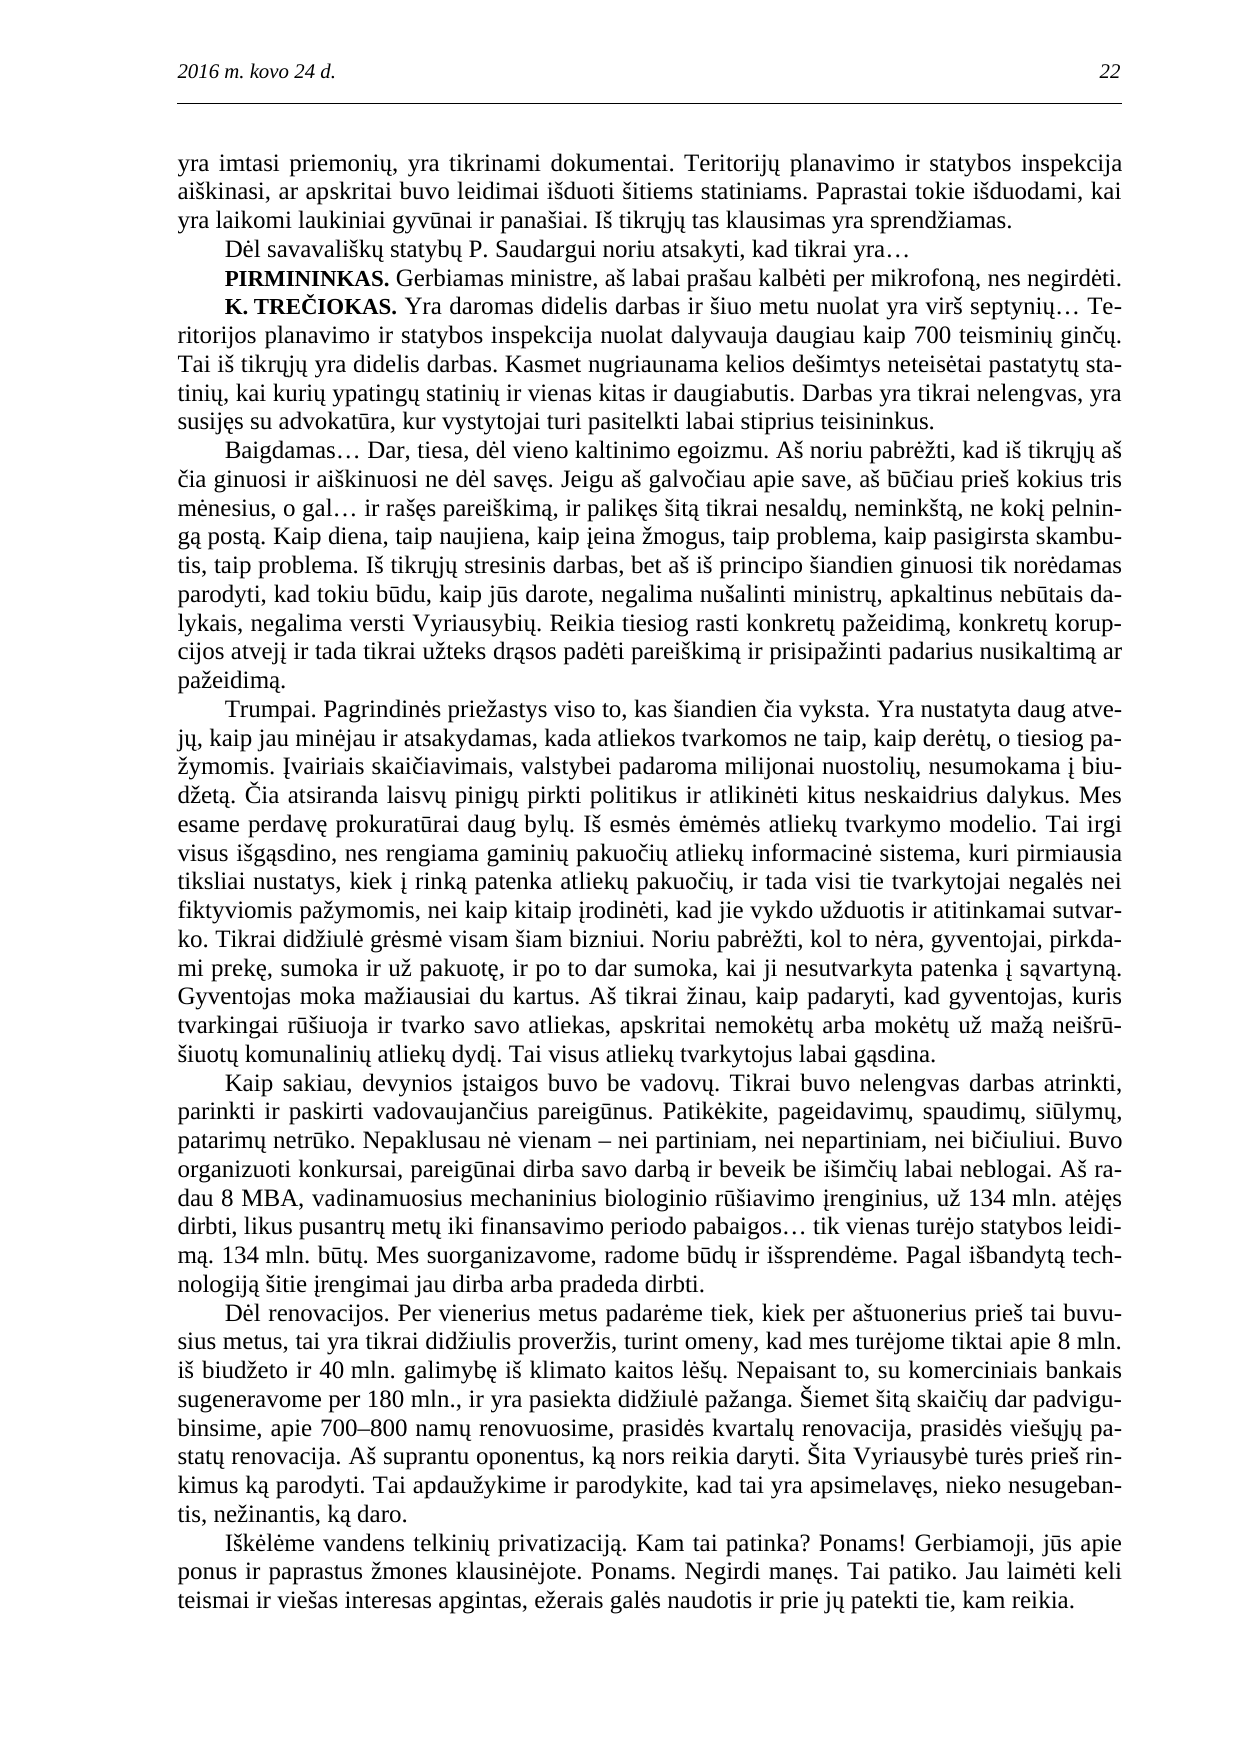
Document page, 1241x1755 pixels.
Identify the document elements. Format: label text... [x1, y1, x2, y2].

text Dėl sa­va­va­liš­kų sta­ty­bų P. Sau­dar­gui no­riu at­sa­ky­ti, kad tik­rai yra… [177, 234, 1122, 263]
text Trum­pai. Pa­grin­di­nės prie­žas­tys vi­so to, kas šian­dien čia vyks­ta. Yra nu­sta­ty­ta daug at­ve­jų, kaip jau mi­nė­jau ir at­sa­ky­da­mas, ka­da at­lie­kos tvar­ko­mos ne taip, kaip de­rė­tų, o tie­siog pa­žy­mo­mis. Įvai­riais skai­čia­vi­mais, vals­ty­bei pa­da­ro­ma mi­li­jo­nai nuos­to­lių, ne­su­mo­ka­ma į biu­dže­tą. Čia at­si­ran­da lais­vų pi­ni­gų pirk­ti po­li­ti­kus ir at­li­ki­nė­ti ki­tus ne­skaid­rius da­ly­kus. Mes esa­me per­da­vę pro­ku­ra­tū­rai daug by­lų. Iš es­mės ėmė­mės at­lie­kų tvar­ky­mo mo­de­lio. Tai ir­gi vi­sus iš­gąs­di­no, nes ren­gia­ma ga­mi­nių pa­kuo­čių at­lie­kų in­for­ma­ci­nė sis­te­ma, ku­ri pir­miau­sia tiks­liai nu­sta­tys, kiek į rin­ką pa­ten­ka at­lie­kų pa­kuo­čių, ir ta­da vi­si tie tvar­ky­to­jai ne­ga­lės nei fik­ty­vio­mis pa­žy­mo­mis, nei kaip ki­taip įro­di­nė­ti, kad jie vyk­do už­duo­tis ir ati­tin­ka­mai su­tvar­ko. Tik­rai di­džiu­lė grės­mė vi­sam šiam biz­niui. No­riu pa­brėž­ti, kol to nė­ra, gy­ven­to­jai, pirk­da­mi pre­kę, su­mo­ka ir už pa­kuo­tę, ir po to dar su­mo­ka, kai ji ne­su­tvar­ky­ta pa­ten­ka į są­var­ty­ną. Gy­ven­to­jas mo­ka ma­žiau­siai du kar­tus. Aš tik­rai ži­nau, kaip pa­da­ry­ti, kad gy­ven­to­jas, ku­ris tvar­kin­gai rū­šiuo­ja ir tvar­ko sa­vo at­lie­kas, ap­skri­tai ne­mo­kė­tų ar­ba mo­kė­tų už ma­žą ne­iš­rū­šiuo­tų ko­mu­na­li­nių at­lie­kų dy­dį. Tai vi­sus at­lie­kų tvar­ky­to­jus la­bai gąs­di­na. [177, 694, 1122, 1068]
text Kaip sa­kiau, de­vy­nios įstai­gos bu­vo be va­do­vų. Tik­rai bu­vo ne­leng­vas dar­bas at­rink­ti, pa­rink­ti ir pa­skir­ti va­do­vau­jan­čius pa­rei­gū­nus. Pa­ti­kė­ki­te, pa­gei­da­vi­mų, spau­di­mų, siū­ly­mų, pa­ta­ri­mų ne­trū­ko. Ne­pa­klu­sau nė vie­nam – nei par­ti­niam, nei ne­par­ti­niam, nei bi­čiu­liui. Bu­vo or­ga­ni­zuo­ti kon­kur­sai, pa­rei­gū­nai dir­ba sa­vo dar­bą ir be­veik be iš­im­čių la­bai ne­blo­gai. Aš ra­dau 8 MBA, va­di­na­muo­sius me­cha­ni­nius bio­lo­gi­nio rū­šia­vi­mo įren­gi­nius, už 134 mln. at­ėjęs dirb­ti, li­kus pusantrų me­tų iki fi­nan­sa­vi­mo pe­ri­odo pa­bai­gos… tik vie­nas tu­rė­jo sta­ty­bos lei­di­mą. 134 mln. bū­tų. Mes suor­ga­ni­za­vo­me, ra­do­me bū­dų ir iš­spren­dė­me. Pa­gal iš­ban­dy­tą tech­no­lo­gi­ją ši­tie įren­gi­mai jau dir­ba ar­ba pra­de­da dirb­ti. [177, 1068, 1122, 1298]
text yra im­ta­si prie­mo­nių, yra tik­ri­na­mi do­ku­men­tai. Te­ri­to­ri­jų pla­na­vi­mo ir sta­ty­bos ins­pek­ci­ja aiš­ki­na­si, ar ap­skri­tai bu­vo lei­di­mai iš­duo­ti ši­tiems sta­ti­niams. Pa­pras­tai to­kie iš­duo­da­mi, kai yra lai­ko­mi lau­ki­niai gy­vū­nai ir pa­na­šiai. Iš tik­rų­jų tas klau­si­mas yra spren­džia­mas. [177, 148, 1122, 234]
text Dėl re­no­va­ci­jos. Per vie­ne­rius me­tus pa­da­rė­me tiek, kiek per aš­tuo­ne­rius prieš tai bu­vu­sius me­tus, tai yra tik­rai di­džiu­lis pro­ver­žis, tu­rint ome­ny, kad mes tu­rė­jo­me tik­tai apie 8 mln. iš biu­dže­to ir 40 mln. ga­li­my­bę iš kli­ma­to kai­tos lė­šų. Ne­pai­sant to, su ko­mer­ci­niais ban­kais su­ge­ne­ra­vo­me per 180 mln., ir yra pa­siek­ta di­džiu­lė pa­žan­ga. Šie­met ši­tą skai­čių dar pa­dvi­gu­bin­si­me, apie 700–800 na­mų re­no­vuo­si­me, pra­si­dės kvar­ta­lų re­no­va­ci­ja, pra­si­dės vie­šų­jų pa­sta­tų re­no­va­ci­ja. Aš su­pran­tu opo­nen­tus, ką nors rei­kia da­ry­ti. Ši­ta Vy­riau­sy­bė tu­rės prieš rin­ki­mus ką pa­ro­dy­ti. Tai ap­dau­žy­ki­me ir pa­ro­dy­ki­te, kad tai yra ap­si­me­la­vęs, nie­ko ne­su­ge­ban­tis, ne­ži­nan­tis, ką da­ro. [177, 1298, 1122, 1528]
text K. TREČIOKAS. Yra da­ro­mas di­de­lis dar­bas ir šiuo me­tu nuo­lat yra virš sep­ty­nių… Te­ri­to­ri­jos pla­na­vi­mo ir sta­ty­bos ins­pek­ci­ja nuo­lat da­ly­vau­ja dau­giau kaip 700 teis­mi­nių gin­čų. Tai iš tik­rų­jų yra di­de­lis dar­bas. Kas­met nu­griau­na­ma ke­lios de­šim­tys ne­tei­sė­tai pa­sta­ty­tų sta­ti­nių, kai ku­rių ypa­tin­gų sta­ti­nių ir vie­nas ki­tas ir dau­gia­bu­tis. Dar­bas yra tik­rai ne­leng­vas, yra su­si­jęs su ad­vo­ka­tū­ra, kur vys­ty­to­jai tu­ri pa­si­telk­ti la­bai stip­rius tei­si­nin­kus. [177, 291, 1122, 435]
text Iš­kė­lė­me van­dens tel­ki­nių pri­va­ti­za­ci­ją. Kam tai pa­tin­ka? Po­nams! Ger­bia­mo­ji, jūs apie po­nus ir pa­pras­tus žmo­nes klau­si­nė­jo­te. Po­nams. Ne­gir­di ma­nęs. Tai pa­ti­ko. Jau lai­mė­ti ke­li teis­mai ir vie­šas in­te­re­sas ap­gin­tas, eže­rais ga­lės nau­do­tis ir prie jų pa­tek­ti tie, kam rei­kia. [177, 1528, 1122, 1614]
text Baig­da­mas… Dar, tie­sa, dėl vie­no kal­ti­ni­mo egoiz­mu. Aš no­riu pa­brėž­ti, kad iš tik­rų­jų aš čia gi­nuo­si ir aiš­ki­nuo­si ne dėl sa­vęs. Jei­gu aš gal­vo­čiau apie sa­ve, aš bū­čiau prieš ko­kius tris mė­ne­sius, o gal… ir ra­šęs pa­reiš­ki­mą, ir pa­li­kęs ši­tą tik­rai ne­sal­dų, ne­minkš­tą, ne ko­kį pel­nin­gą pos­tą. Kaip die­na, taip nau­jie­na, kaip įei­na žmo­gus, taip pro­ble­ma, kaip pa­si­girs­ta skam­bu­tis, taip pro­ble­ma. Iš tik­rų­jų stre­si­nis dar­bas, bet aš iš prin­ci­po šian­dien gi­nuo­si tik no­rė­da­mas pa­ro­dy­ti, kad to­kiu bū­du, kaip jūs da­ro­te, ne­ga­li­ma nu­ša­lin­ti mi­nist­rų, ap­kal­ti­nus ne­bū­tais da­ly­kais, ne­ga­li­ma vers­ti Vy­riau­sy­bių. Rei­kia tie­siog ras­ti kon­kre­tų pa­žei­di­mą, kon­kre­tų ko­rup­ci­jos at­ve­jį ir ta­da tik­rai už­teks drą­sos pa­dė­ti pa­reiš­ki­mą ir pri­si­pa­žin­ti pa­da­rius nu­si­kal­ti­mą ar pa­žei­di­mą. [177, 435, 1122, 694]
text PIRMININKAS. Ger­bia­mas mi­nist­re, aš la­bai pra­šau kal­bė­ti per mik­ro­fo­ną, nes ne­gir­dė­ti. [177, 263, 1122, 291]
